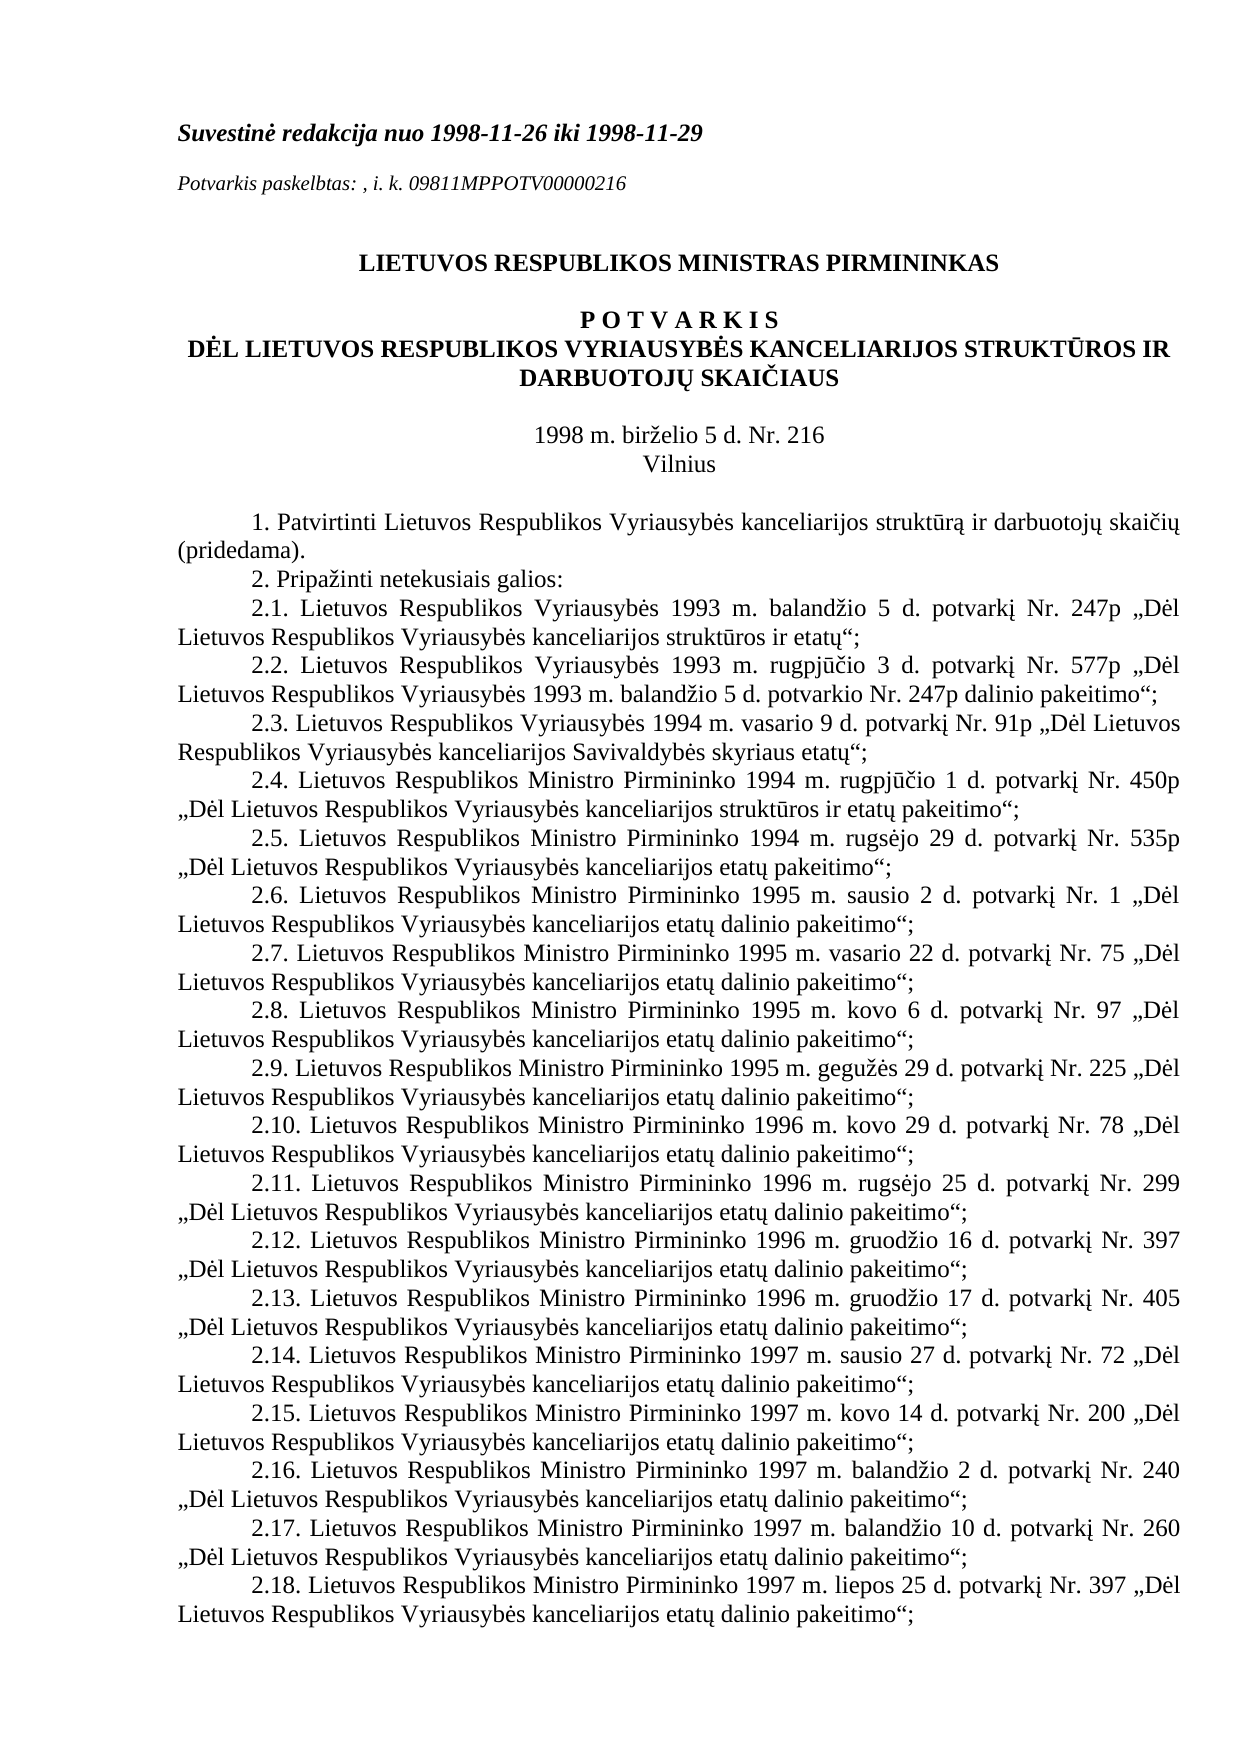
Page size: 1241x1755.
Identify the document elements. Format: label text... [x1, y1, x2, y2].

text 2.18. Lietuvos Respublikos Ministro Pirmininko 1997 m. liepos 25 d. potvarkį Nr. 397 „Dėl Lietuvos Respublikos Vyriausybės kanceliarijos etatų dalinio pakeitimo“; [177, 1570, 1181, 1628]
text 2.9. Lietuvos Respublikos Ministro Pirmininko 1995 m. gegužės 29 d. potvarkį Nr. 225 „Dėl Lietuvos Respublikos Vyriausybės kanceliarijos etatų dalinio pakeitimo“; [177, 1053, 1181, 1110]
text 2.12. Lietuvos Respublikos Ministro Pirmininko 1996 m. gruodžio 16 d. potvarkį Nr. 397 „Dėl Lietuvos Respublikos Vyriausybės kanceliarijos etatų dalinio pakeitimo“; [177, 1225, 1181, 1283]
text 2.6. Lietuvos Respublikos Ministro Pirmininko 1995 m. sausio 2 d. potvarkį Nr. 1 „Dėl Lietuvos Respublikos Vyriausybės kanceliarijos etatų dalinio pakeitimo“; [177, 880, 1181, 938]
text 2.2. Lietuvos Respublikos Vyriausybės 1993 m. rugpjūčio 3 d. potvarkį Nr. 577p „Dėl Lietuvos Respublikos Vyriausybės 1993 m. balandžio 5 d. potvarkio Nr. 247p dalinio pakeitimo“; [177, 650, 1181, 708]
text 2.3. Lietuvos Respublikos Vyriausybės 1994 m. vasario 9 d. potvarkį Nr. 91p „Dėl Lietuvos Respublikos Vyriausybės kanceliarijos Savivaldybės skyriaus etatų“; [177, 708, 1181, 765]
text 1998 m. birželio 5 d. Nr. 216 [177, 420, 1181, 449]
text 2.7. Lietuvos Respublikos Ministro Pirmininko 1995 m. vasario 22 d. potvarkį Nr. 75 „Dėl Lietuvos Respublikos Vyriausybės kanceliarijos etatų dalinio pakeitimo“; [177, 938, 1181, 995]
text Suvestinė redakcija nuo 1998-11-26 iki 1998-11-29 [177, 118, 1181, 147]
text 2.4. Lietuvos Respublikos Ministro Pirmininko 1994 m. rugpjūčio 1 d. potvarkį Nr. 450p „Dėl Lietuvos Respublikos Vyriausybės kanceliarijos struktūros ir etatų pakeitimo“; [177, 765, 1181, 823]
text 2.11. Lietuvos Respublikos Ministro Pirmininko 1996 m. rugsėjo 25 d. potvarkį Nr. 299 „Dėl Lietuvos Respublikos Vyriausybės kanceliarijos etatų dalinio pakeitimo“; [177, 1168, 1181, 1225]
text 2.8. Lietuvos Respublikos Ministro Pirmininko 1995 m. kovo 6 d. potvarkį Nr. 97 „Dėl Lietuvos Respublikos Vyriausybės kanceliarijos etatų dalinio pakeitimo“; [177, 995, 1181, 1053]
text 2.17. Lietuvos Respublikos Ministro Pirmininko 1997 m. balandžio 10 d. potvarkį Nr. 260 „Dėl Lietuvos Respublikos Vyriausybės kanceliarijos etatų dalinio pakeitimo“; [177, 1513, 1181, 1570]
text LIETUVOS RESPUBLIKOS MINISTRAS PIRMININKAS [177, 248, 1181, 277]
text Potvarkis paskelbtas: , i. k. 09811MPPOTV00000216 [177, 171, 1181, 195]
text 2.13. Lietuvos Respublikos Ministro Pirmininko 1996 m. gruodžio 17 d. potvarkį Nr. 405 „Dėl Lietuvos Respublikos Vyriausybės kanceliarijos etatų dalinio pakeitimo“; [177, 1283, 1181, 1340]
text 2.10. Lietuvos Respublikos Ministro Pirmininko 1996 m. kovo 29 d. potvarkį Nr. 78 „Dėl Lietuvos Respublikos Vyriausybės kanceliarijos etatų dalinio pakeitimo“; [177, 1110, 1181, 1168]
text 1. Patvirtinti Lietuvos Respublikos Vyriausybės kanceliarijos struktūrą ir darbuotojų skaičių (pridedama). [177, 507, 1181, 564]
text DĖL LIETUVOS RESPUBLIKOS VYRIAUSYBĖS KANCELIARIJOS STRUKTŪROS IR DARBUOTOJŲ SKAIČIAUS [177, 334, 1181, 392]
text 2.16. Lietuvos Respublikos Ministro Pirmininko 1997 m. balandžio 2 d. potvarkį Nr. 240 „Dėl Lietuvos Respublikos Vyriausybės kanceliarijos etatų dalinio pakeitimo“; [177, 1455, 1181, 1513]
text 2.14. Lietuvos Respublikos Ministro Pirmininko 1997 m. sausio 27 d. potvarkį Nr. 72 „Dėl Lietuvos Respublikos Vyriausybės kanceliarijos etatų dalinio pakeitimo“; [177, 1340, 1181, 1398]
text Vilnius [177, 449, 1181, 478]
text 2. Pripažinti netekusiais galios: [177, 564, 1181, 593]
text 2.5. Lietuvos Respublikos Ministro Pirmininko 1994 m. rugsėjo 29 d. potvarkį Nr. 535p „Dėl Lietuvos Respublikos Vyriausybės kanceliarijos etatų pakeitimo“; [177, 823, 1181, 880]
text P O T V A R K I S [177, 305, 1181, 334]
text 2.15. Lietuvos Respublikos Ministro Pirmininko 1997 m. kovo 14 d. potvarkį Nr. 200 „Dėl Lietuvos Respublikos Vyriausybės kanceliarijos etatų dalinio pakeitimo“; [177, 1398, 1181, 1455]
text 2.1. Lietuvos Respublikos Vyriausybės 1993 m. balandžio 5 d. potvarkį Nr. 247p „Dėl Lietuvos Respublikos Vyriausybės kanceliarijos struktūros ir etatų“; [177, 593, 1181, 650]
